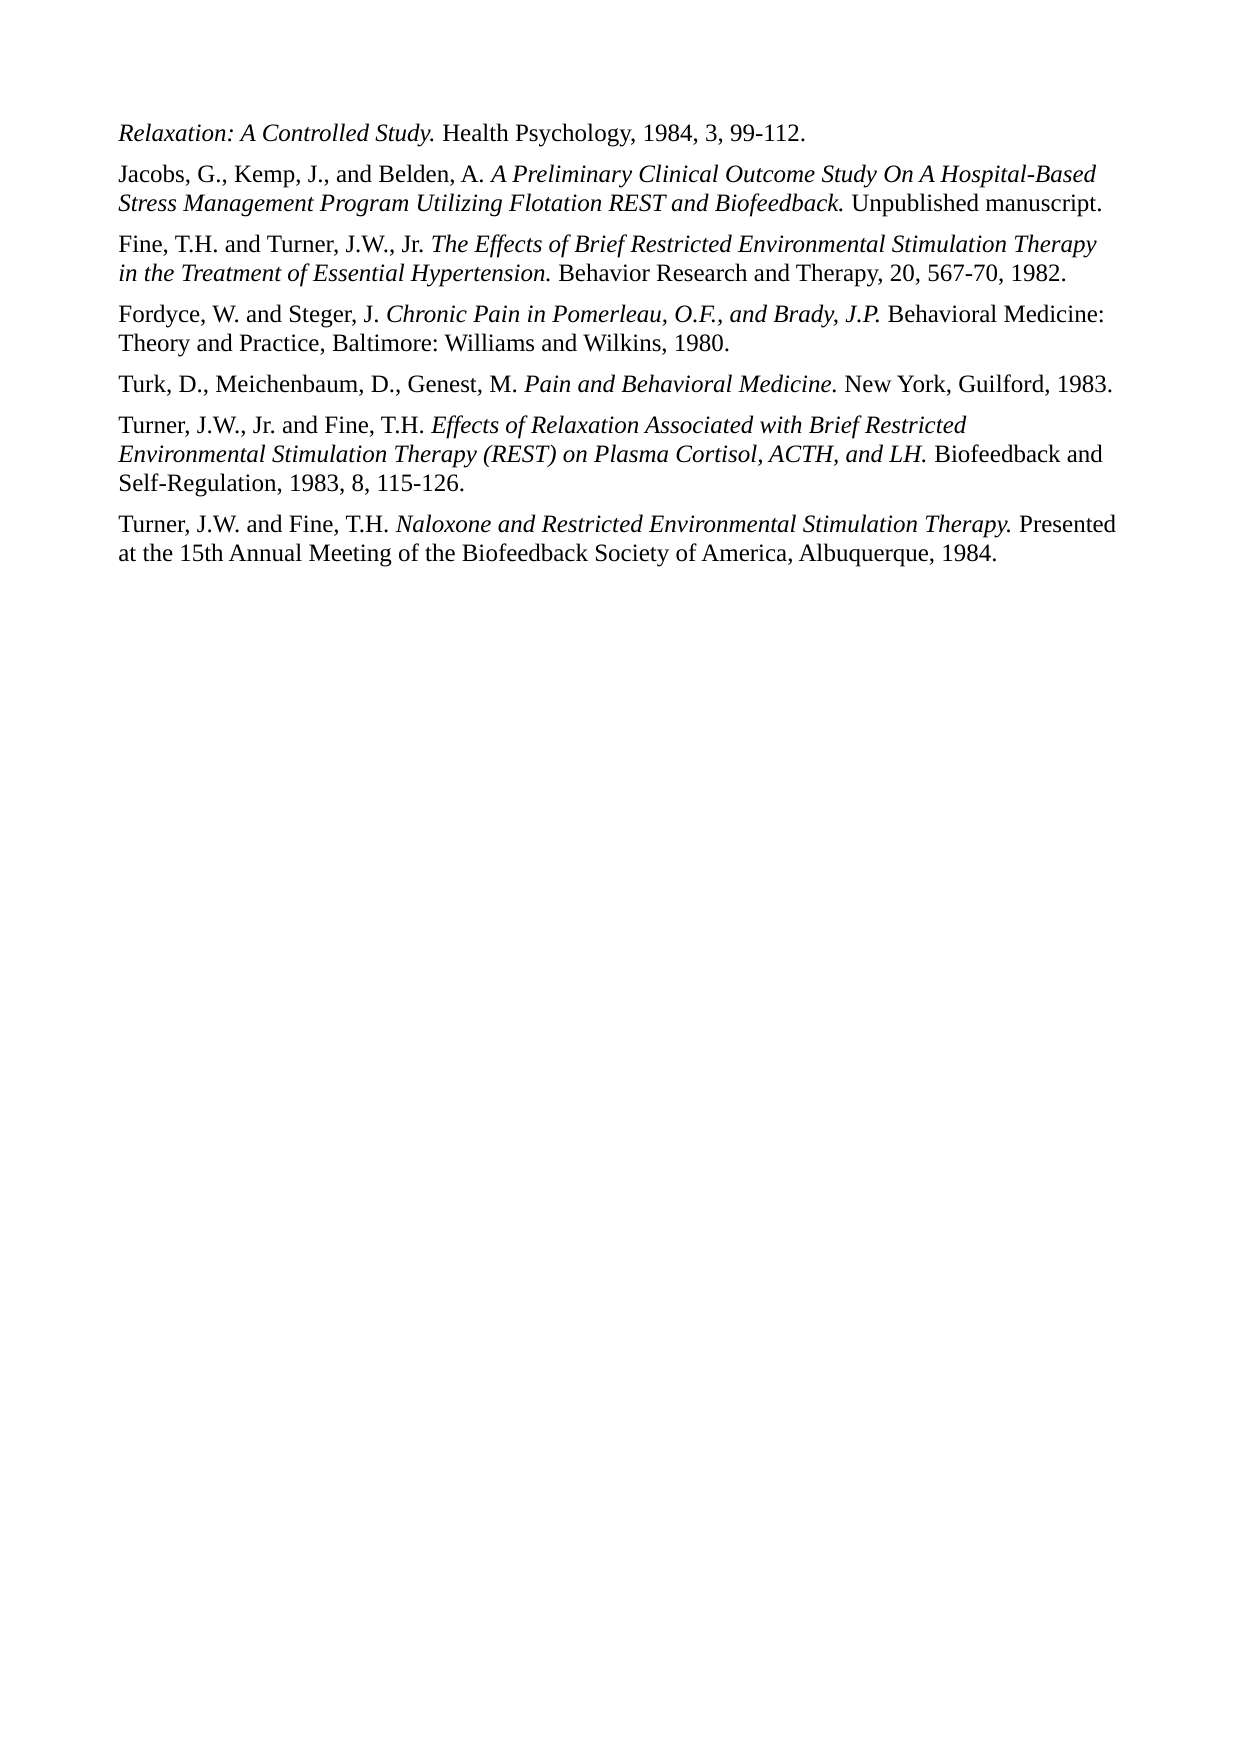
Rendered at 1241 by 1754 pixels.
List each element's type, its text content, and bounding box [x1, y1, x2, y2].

text Fine, T.H. and Turner, J.W., Jr. The Effects of Brief Restricted Environmental Stimulation Therapy in the Treatment of Essential Hypertension. Behavior Research and Therapy, 20, 567-70, 1982. [118, 229, 1122, 287]
text Turk, D., Meichenbaum, D., Genest, M. Pain and Behavioral Medicine. New York, Guilford, 1983. [118, 369, 1122, 398]
text Relaxation: A Controlled Study. Health Psychology, 1984, 3, 99-112. [118, 118, 1122, 147]
text Turner, J.W. and Fine, T.H. Naloxone and Restricted Environmental Stimulation Therapy. Presented at the 15th Annual Meeting of the Biofeedback Society of America, Albuquerque, 1984. [118, 509, 1122, 567]
text Jacobs, G., Kemp, J., and Belden, A. A Preliminary Clinical Outcome Study On A Hospital-Based Stress Management Program Utilizing Flotation REST and Biofeedback. Unpublished manuscript. [118, 159, 1122, 217]
text Fordyce, W. and Steger, J. Chronic Pain in Pomerleau, O.F., and Brady, J.P. Behavioral Medicine: Theory and Practice, Baltimore: Williams and Wilkins, 1980. [118, 299, 1122, 357]
text Turner, J.W., Jr. and Fine, T.H. Effects of Relaxation Associated with Brief Restricted Environmental Stimulation Therapy (REST) on Plasma Cortisol, ACTH, and LH. Biofeedback and Self-Regulation, 1983, 8, 115-126. [118, 411, 1122, 497]
